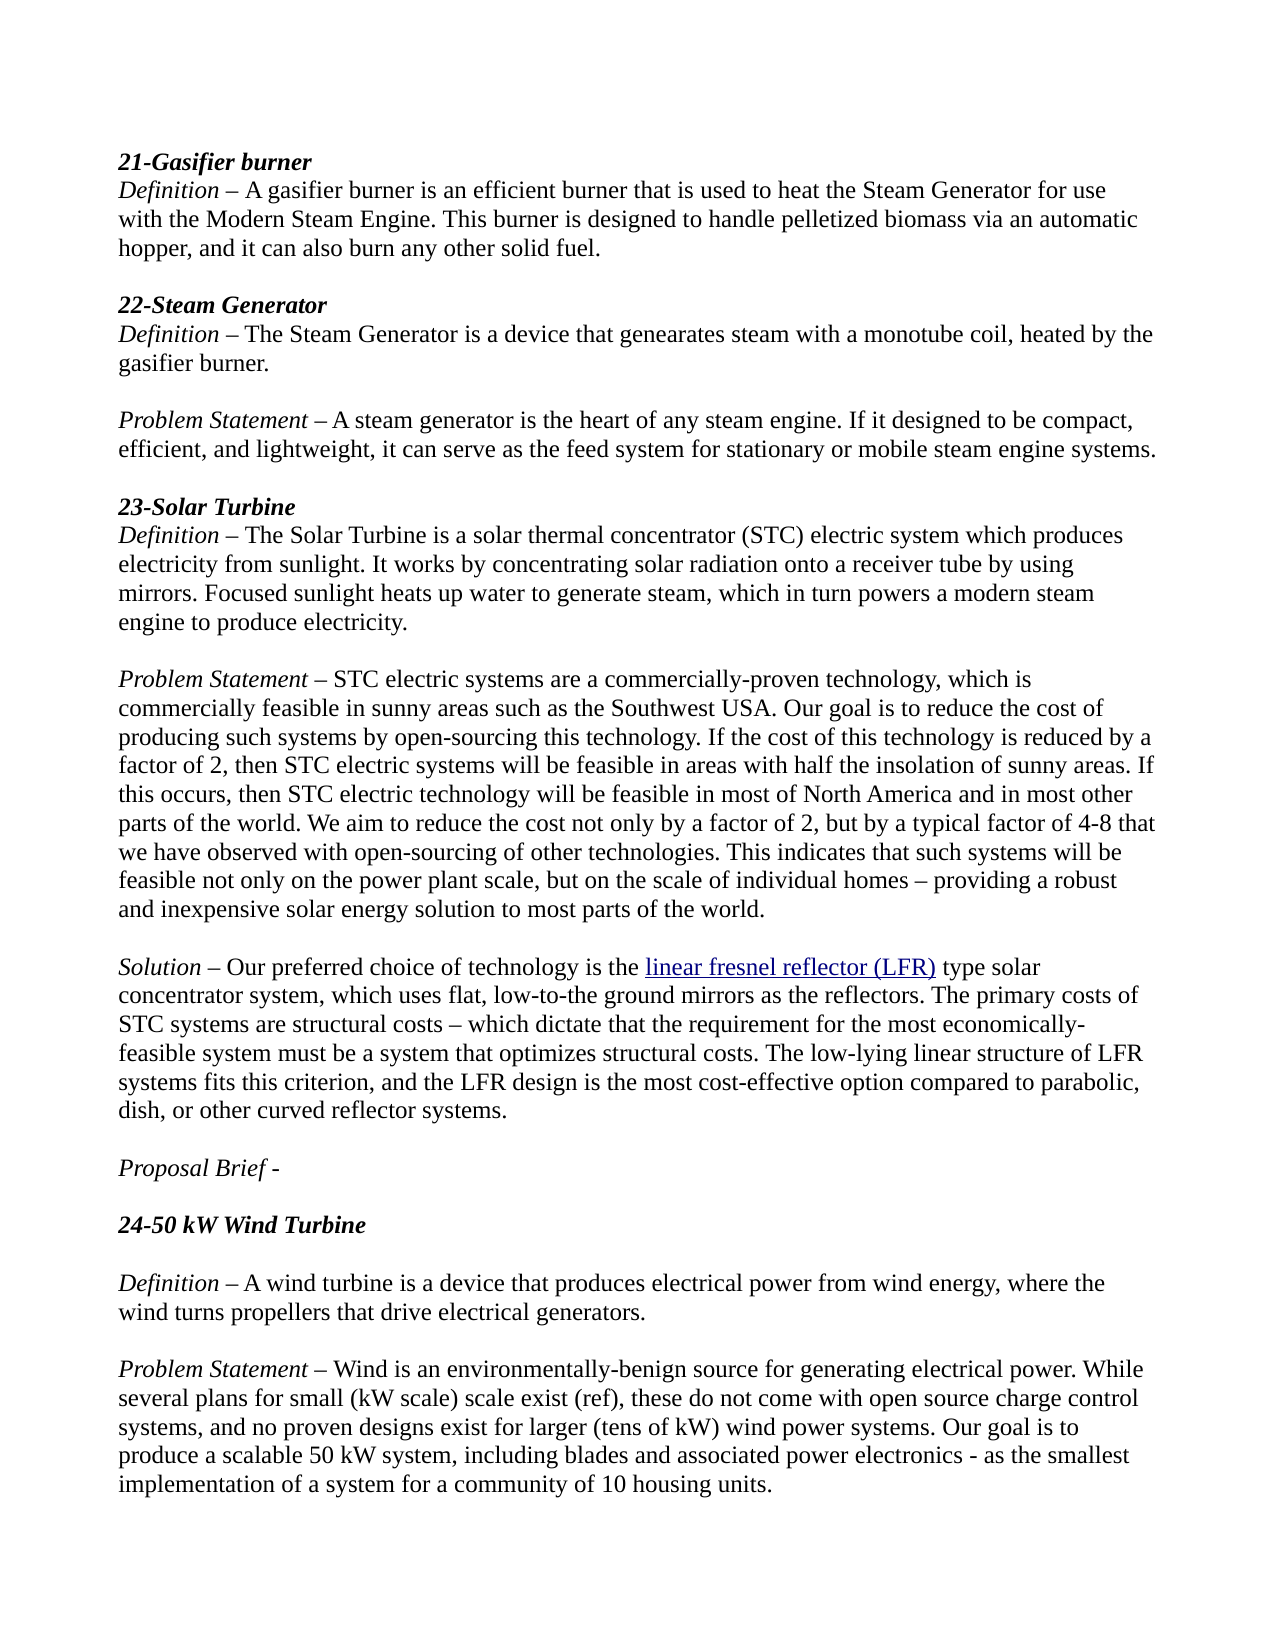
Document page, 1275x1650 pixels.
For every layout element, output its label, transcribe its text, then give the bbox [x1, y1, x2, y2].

text Definition – A gasifier burner is an efficient burner that is used to heat the Steam Generator for use with the Modern Steam Engine. This burner is designed to handle pelletized biomass via an automatic hopper, and it can also burn any other solid fuel. [118, 176, 1157, 262]
text Solution – Our preferred choice of technology is the linear fresnel reflector (LFR) type solar concentrator system, which uses flat, low-to-the ground mirrors as the reflectors. The primary costs of STC systems are structural costs – which dictate that the requirement for the most economically-feasible system must be a system that optimizes structural costs. The low-lying linear structure of LFR systems fits this criterion, and the LFR design is the most cost-effective option compared to parabolic, dish, or other curved reflector systems. [118, 952, 1157, 1124]
text Problem Statement – A steam generator is the heart of any steam engine. If it designed to be compact, efficient, and lightweight, it can serve as the feed system for stationary or mobile steam engine systems. [118, 406, 1157, 463]
text 24-50 kW Wind Turbine [118, 1211, 1157, 1239]
text 22-Steam Generator [118, 291, 1157, 319]
text Definition – A wind turbine is a device that produces electrical power from wind energy, where the wind turns propellers that drive electrical generators. [118, 1268, 1157, 1326]
text Definition – The Solar Turbine is a solar thermal concentrator (STC) electric system which produces electricity from sunlight. It works by concentrating solar radiation onto a receiver tube by using mirrors. Focused sunlight heats up water to generate steam, which in turn powers a modern steam engine to produce electricity. [118, 521, 1157, 636]
text Definition – The Steam Generator is a device that genearates steam with a monotube coil, heated by the gasifier burner. [118, 319, 1157, 377]
text 23-Solar Turbine [118, 492, 1157, 521]
text Problem Statement – Wind is an environmentally-benign source for generating electrical power. While several plans for small (kW scale) scale exist (ref), these do not come with open source charge control systems, and no proven designs exist for larger (tens of kW) wind power systems. Our goal is to produce a scalable 50 kW system, including blades and associated power electronics - as the smallest implementation of a system for a community of 10 housing units. [118, 1354, 1157, 1498]
text Problem Statement – STC electric systems are a commercially-proven technology, which is commercially feasible in sunny areas such as the Southwest USA. Our goal is to reduce the cost of producing such systems by open-sourcing this technology. If the cost of this technology is reduced by a factor of 2, then STC electric systems will be feasible in areas with half the insolation of sunny areas. If this occurs, then STC electric technology will be feasible in most of North America and in most other parts of the world. We aim to reduce the cost not only by a factor of 2, but by a typical factor of 4-8 that we have observed with open-sourcing of other technologies. This indicates that such systems will be feasible not only on the power plant scale, but on the scale of individual homes – providing a robust and inexpensive solar energy solution to most parts of the world. [118, 664, 1157, 923]
text Proposal Brief - [118, 1153, 1157, 1182]
text 21-Gasifier burner [118, 147, 1157, 176]
